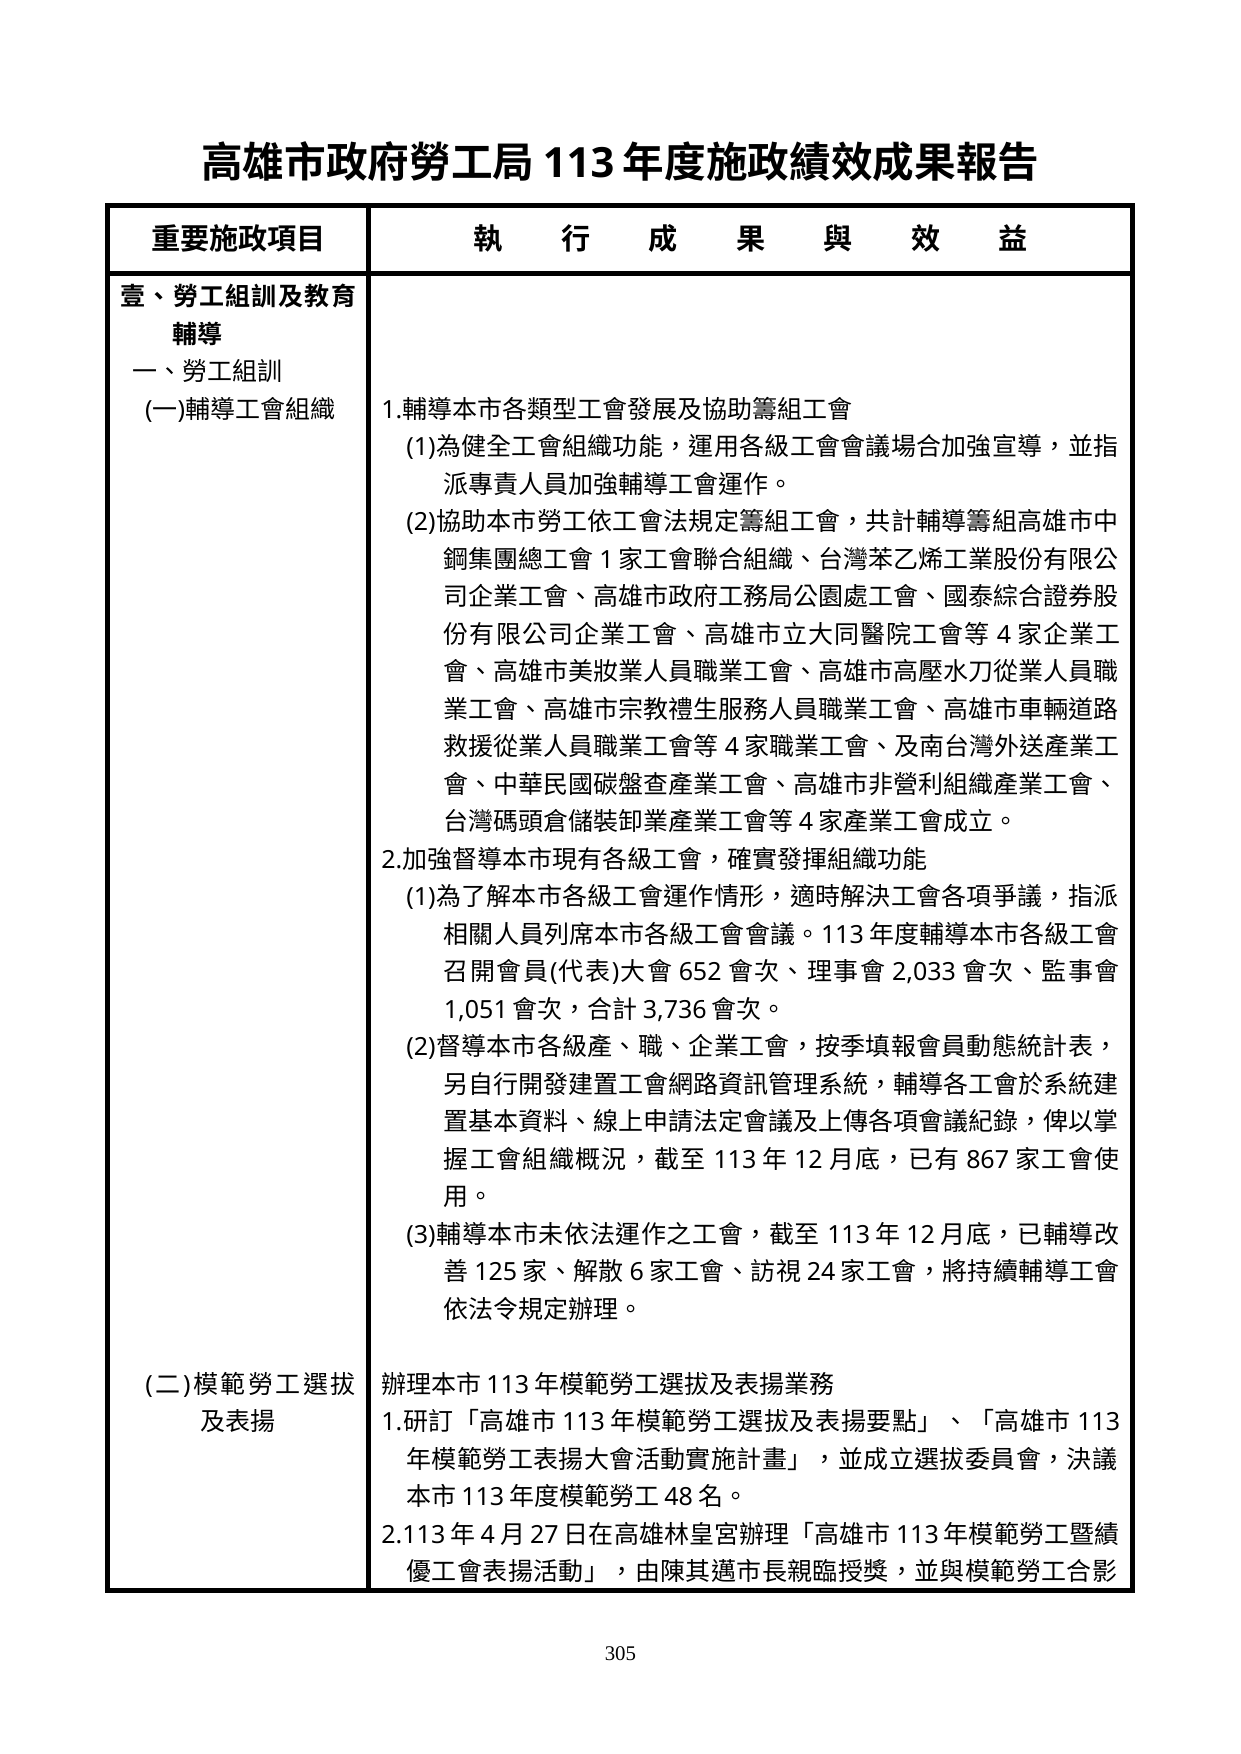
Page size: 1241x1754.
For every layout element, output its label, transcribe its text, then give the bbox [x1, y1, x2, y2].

table_header 重要施政項目 [110, 208, 366, 271]
table_cell 1.輔導本市各類型工會發展及協助籌組工會 (1)為健全工會組織功能，運用各級工會會議場合加強宣導，並指派專責人員加強輔導工會運作。 (2)協助本市勞工依工會法規定籌組工會，共計輔導籌組高雄市中鋼集團總工會1家工會聯合組織、台灣苯乙烯工業股份有限公司企業工會、高雄市政府工務局公園處工會、國泰綜合證券股份有限公司企業工會、高雄市立大同醫院工會等4家企業工會、高雄市美妝業人員職業工會、高雄市高壓水刀從業人員職業工會、高雄市宗教禮生服務人員職業工會、高雄市車輛道路救援從業人員職業工會等4家職業工會、及南台灣外送產業工會、中華民國碳盤查產業工會、高雄市非營利組織產業工會、台灣碼頭倉儲裝卸業產業工會等4家產業工會成立。 2.加強督導本市現有各級工會，確實發揮組織功能 (1)為了解本市各級工會運作情形，適時解決工會各項爭議，指派相關人員列席本市各級工會會議。113年度輔導本市各級工會召開會員(代表)大會652會次、理事會2,033會次、監事會1,051會次，合計3,736會次。 (2)督導本市各級產、職、企業工會，按季填報會員動態統計表，另自行開發建置工會網路資訊管理系統，輔導各工會於系統建置基本資料、線上申請法定會議及上傳各項會議紀錄，俾以掌握工會組織概況，截至113年12月底，已有867家工會使用。 (3)輔導本市未依法運作之工會，截至113年12月底，已輔導改善125家、解散6家工會、訪視24家工會，將持續輔導工會依法令規定辦理。 辦理本市113年模範勞工選拔及表揚業務 1.研訂「高雄市113年模範勞工選拔及表揚要點」、「高雄市113年模範勞工表揚大會活動實施計畫」，並成立選拔委員會，決議本市113年度模範勞工48名。 2.113年4月27日在高雄林皇宮辦理「高雄市113年模範勞工暨績優工會表揚活動」，由陳其邁市長親臨授獎，並與模範勞工合影留念。 3.經模範勞工投票決議：獎勵方案為泰國參訪旅遊活動，招標核付共計115萬5,000元。 輔導事業單位成立職工福利委員會及運作相關事宜 1.113年度輔導職工福利機構會務運作相關業務共計1,444件。 2.備查114年度預算書計86件、113年度預算書計261件、112年度決算書計363件、輔導主任委員改選計222件，成立職工福利委員會及轉入、註銷、轉出本市或變更地址計23件，其他為會議紀錄、開會通知單、委員變更、章程變更等事項計489件。 1.推動高中職勞動法制教育，鼓勵本市各高職學校開設勞動法制課程，113年度辦理高中職勞動法制教育校園巡迴演講，共計30所學校、43場次講座，授課師生計有1萬4,059人次參與。 2.擴大勞工教育參與層面 (1)與國立教育廣播電臺合製勞動教育廣播節目『青春小勞板』，並於每週六晚上8:00~8:30播出，共52集節目，以故事型態邀請各界職場達人分享實際案例外，也透過分享各項工作心法，無論表達力、企劃力、人際力及各種職場戰技，讓青年聽眾朋友快速瞭解職場生態、培養職場戰鬥能力，做自己人生的老闆。 (2)為提昇女性勞工職場勞動權益、落實工會性平精神，於113年3月8日在夢時代購物中心8樓演藝廳，舉辦「113年國際婦女節工會女性幹部講座」，邀請高雄市女性權益促進會教育推廣主任陳佩儀以「打造性別友善職場-性別平等工作法修法重點及提升女性勞動參與權益」為題，計有135位工會女性幹部參加。 (3)113年7月4日假勞工局大禮堂舉辦「工會幹部知能講座」，邀請財團法人主婦聯盟環境保護基金會南部辦公室主任陳婉娥講授「探討淨零轉型下勞工處境」及高雄市佛明社區復健中心副主任陳輝明講授「新修正精神衛生法與勞動權益議題」等計275位工會幹部參加；並於113年10月18日假勞工局5樓簡報室辦理「工會組織運作培力研習會」邀請樹德科技大學許震宇助理教授講授會議規範及模擬演練，計有135名工會幹部參加。 (4)113年度計發行高市勞工刊物2期及合輯1冊，將勞工權益法規、職災防範、勞動文化、勞工保險給付、就業案例分享等內容，與時俱進地向民眾推廣勞動法規與勞政作為，促進民眾瞭解自身工作權益。 113年度受理職災勞工死亡及失能者申請本市職災慰問金共計核發231件，新臺幣1,869萬元。 1.配合勞動部職業安全衛生署推動職業災害勞工個案主動服務計畫，113年度共計服務1,461位個案，協助職災勞工權益維護，其中深入服務289位個案，提供職災勞工及家屬心理支持與社會適應，並協助職災勞工重返職場。 2.主動關懷職災個案並提供諮詢，113年度提供職災權益諮詢9,991人次、轉介法律協助362人次、勞資爭議協處312人次、經濟資源協助687人次、提供或轉介心理支持輔導116人次、復工職能復健676人次、職重協助33人、轉介社政資源98人次、職業病認(鑑)定10人次、提供職業訓練資訊16人次、就業服務協助51人次、復工追蹤750人次，共計1萬3,102人次。 依據辦理重返職場補助辦法辦理各項津貼、補助審核及發放，113年度補助情形： 輔助設施補助：補助1件，核發共計1萬4,000元。 職能復健津貼：補助128件，核發共計125萬495元。 僱用補助：補助33件，核發共計253萬2,537元。 113年度辦理6場次協助重返職場宣導會，除了職災勞工重返職場補助介紹外，更搭配職災勞工權益概述、勞資爭議處理機制分享、職災勞工個案主動服務介紹等主題，邀請事業單位及工會人員參與，共計505人次參與，另搭配國立教育廣播電台高雄分台《青春小勞版》節目加強宣導。 依據｢高雄市雇主提供哺集乳室托兒設施及措施補助辦法」於113年補助申請托兒措施事業單位共計22家，共補助72萬元。另協助14家事業單位向勞動部申請哺集乳室設置補助，25家申請托兒措施補助，1家申請托兒設施補助，共計143萬1,685元。期能透過補助鼓勵事業單位提供友善職場。 1.透過志願服務人員協助，解決人力不足問題，以擴大服務層面，提升政府服務品質。志工協助推展勞工福利、勞政事務之相關業務，服務項目有申請勞資爭議協調、調解、受理司法救濟程序申請及輔助推展各項身心障礙者職業訓練與就業輔導業務；支援並協助勞工局訓練就業中心及所屬各就業服務站辦理職業訓練及就業服務工作；輔導、促進失業勞工再就業；推展勞工各項福利服務業務。 2.志工招募成果： 為協助本市勞工解決居住問題，長期提供復興西區90戶及前峰東區84戶，共計174戶社會住宅，供本市勞工低價承租。 對於設籍於本市4個月以上事業單位之工會幹部或勞工提供以下補助： 1.補助申請時，設籍本市4個月以上，且勞務提供地在本市之工會幹部或遭資方解僱之勞工，為確認僱傭關係存在並請求回復原職位，經依勞資爭議處理法或勞動事件法調解不成立後，起訴或續行訴訟之律師費、裁判費及訴訟期間之生活費用。 2.補助申請時，設籍本市4個月以上，且勞務提供地在本市之勞工，因前款以外之勞資爭議致權益受損事件，經依勞資爭議處理法或勞動事件法調解不成立後，起訴或續行訴訟之律師費及裁判費。 3.補助會址設於本市之工(分)會，或申請時設籍本市4個月以上之工會幹部或勞工，依勞資爭議處理法提起不當勞動行為裁決案件之律師費。 4.113年度申請70案，通過50案，補助人數58人，補助經費284萬633元。113年度補助人數相較於112年度減少24人，補助經費增加17萬4,045元，顯示民眾尋求司法途徑爭取自身勞動權益時仍會申請權益基金補助，以減輕涉訟期間經濟支出之負荷。 5.另遇勞工於調解不成立之案件，均適時宣導可向法律扶助基金會申請訴訟補助之資訊，供當事人另外選擇法扶基金會訴訟扶助方式以減輕本市勞工權益基金之負擔。 113年受理勞資爭議案件統計表 爭議類別 處理方式 3.勞資爭議線上申請案件自101年3月15日實施，截至113年共受理1萬5,019件，其中113年度計有1,762件。 4.勞資爭議線上申請撤回案件自105年7月1日實施，截至113年共受理3,032件，其中113年度計有579件。 1.主動宣導、查核本市轄區已依法開戶但未足額提撥催繳事業單位計569家，另未按月提撥催繳及查核3,318家。 2.本市事業單位辦理無舊制及結清註銷勞工退休準備金專戶計458件、已足額提撥解除列管569件、申請暫停提撥341件、辦理本轄勞工退休準備金監督委員會相關變更、退休金給付及請求人會議1,302件。 1.為督促事業單位確實依勞動基準法規定辦理，保障勞工權益，113年度配合勞動部實施「公用事業」、「汽車客運(含國道一般公路)業」、「遊覽車客運業」、「鐵路運輸暨大眾捷運系統運輸業」、「航空運輸暨貨運承攬業」、「保全服務業」、「外籍移工」、「運用特殊加班與假日出勤業者」、「身心障礙者」、「影視製作與表演藝術業」、「社會工作服務業」、「人力供應暨複合支援服務業」、「幼兒園」、「違反勞動法令事業」、「因應嚴重特殊傳染性肺炎紓困補助業者」、「工讀生與部分工時」、「汽車貨運業」、「電子零組件製造業」、「金融服務業」、「醫療院所」及「漁業」專案共21類專案檢查；另針對事業單位易違法情事(如：超時工作、未給加班費、未給例假等)，實施落實法令遵循計畫，加強輔導中小企業遵守相關規定；會同相關機關如社會局公共安全專案、監理所遊覽車工時查核、教育局維護幼兒園公共安全聯合檢查等項檢查及受理民眾檢舉實施勞動檢查計查核4,140件。 2.113年勞動基準法裁處罰鍰案件計650家次，罰鍰金額3,168萬元。 3.113年度執行宣導會場次136次，宣導會課程著重於加強事業單位遵守勞動基準法、性別平等工作法促進平等措施、勞工退休準備金提撥及職場安全衛生促進、企業托兒及哺(集)乳室諮詢輔導服務之認知。 4.113年度輔導本市僱用勞工30人以上之事業單位完成新訂或修正工作規則，以明確規範勞資雙方權利義務218家次，另核備適用勞動基準法第84條之1工作者2,681家次。 1.成立「職業安全衛生輔導團」，培植具備勞動條件及安全衛生專長的民間志願服務人力，以「服務宅配到府」之理念，主動入場輔導，以問題診斷、提供改善方案代替消極裁罰。113年度招募49位輔導員，執行1,286場次安全衛生輔導訪視。 2.113年成立「臺灣港群-高雄區」、「台灣善美的」、「上鋌營造」、「高雄市政府交通局」及「高雄市政府捷運工程局」等5家安衛家族，累計至113年共計38家安衛家族，以安衛設施補助、相互觀摩及知識管理等相關資源，協助弱勢中小企業提升勞安技能，強化勞工工作安全，促進地方基層勞工就業，113年度辦理說明會、運作會議、訓練、觀摩及聯繫會報，計32場次共1,543人次參加。 3.本市薦送5家事業單位及2位優良人員代表本市參加勞動部113年全國性優良單位及人員選拔，其中4家獲得優良單位獎、2位人員獲得優良人員獎，於113年9月26日頒獎及表揚。 1.新設公司(工廠/工地)輔導、民政局通報小型修繕工地輔導、委外局限空間作業輔導、委外小型工地輔導等到府服務亮點工作，提升業者自主管理能力，及勞工工作安全意識與技能，俾以預防職災發生，共計實施2,728場次。 2.113年3月7日偕台電公司在台電興達電廠舉辦「台灣電力股份有限公司安全衛生管理高階主管論壇」，並邀請台灣電力工會工安處、勞動部職業安全衛生署、台電公司工安處及高階主管、台電高雄市11家廠處單位負責主管及協力廠商作業主管共130人與會，共同探討如何健全各項管理制度、具體化主動防災措施，以持續強化預防職災的免疫力。 3.113年6月7日與中國石油化學工業開發股份有限公司，在中石化公司大社廠締結為安全伙伴關係，簽署安全伙伴宣言，期待透過彼此合作，持續健全企業安全衛生管理系統，檢討並加強相關風險評估與危害控制，達成塑造企業工安文化，共創「零職災」的目標。 4.為推廣建築技術安全與營造業防災管理機制，督導業者由上而下落實工地施工安全，於113年8月5日舉辦「營造業職業災害預防高階主管座談會」，邀請100位營造廠與建設公司高階主管與會，並邀請優良工程金安獎獲獎與相關專業廠商現場分享及展示，藉以推廣營造業科技防災技術，並研討交流職場安全衛生管理相關議題，期能協助落實工安自主管理，並帶動各事業單位持續精進防災作為。 5.113年8月29日在中鋼總部大樓舉辦鋼鐵工業高階主管座談會，邀請110位高階主管代表與會，期透過相關實務與對策分享及交流研討座談，共同推動製程優化與安全管理。座談會針對鋼鐵業的減災策略進行雙向交流與討論，並特別邀請中鋼公司分享AI智能防災對策，藉以提升生產效率與安全保護，為鋼鐵業及勞工朋友創造一個更安全、更健康的工作環境。 6.113年9月26日在台灣中油公司林園石化廠舉辦「石化業安全衛生高階主管座談」，邀請63位業者代表參加，藉由案例分析與改善對策的研討，及邀請中華民國工業安全衛生協會代表說明智慧石化發展策略，期提升石化業製程安全及建構更完善的管理效能。 7.113年辦理一般安全衛生檢查、專案檢查、申訴檢舉案件檢查、重大職災檢查、災害調查、復工檢查、會同檢查、會勘及上級交辦檢查案件，強力監督業者職場安全衛生落實度，維護勞工安全健康，實施場次、件次統計如下： (1)職業安全衛生檢查：2萬1,627場次。 (2)職業安全衛生宣導：267場次。 (3)罰鍰處分807件次。 (4)停工263件次。 8.113年重大職業災害死亡人數計34人，將持續精進防災措施，以確保勞工生命財產安全。 1.外勞查察、法令諮詢、爭議處理及就服機構管理 (1)113年辦理移工查察訪視案件計2萬7件；查獲「聘僱未經許可、許可失效或他人所申請聘僱之外國人」案件104件。 (2)113年度受理有關移工法令諮詢案件計1萬3,448件；處理移工勞資爭議案2,557件；辦理雇主與第二類外國人提前解約驗證共4,772件。 (3)為落實私立就業服務機構管理，依評鑑成績分級辦理訪查，績優免評年度內訪查1次訂有42家，90分以上年度內訪查1次計有93家，80分以上未滿90分年度內訪查2次計有25家，70分以上未滿80分年度內訪查3次計有11家，未滿70分年度內訪查4次計有10家，新設立輔導年度內訪查1次計有63家，已完成訪視244家次。 2.移工法令宣導 (1)本府勞工局宣導移工來台相關注意事項、衛生規定及相關法令權益規定，另個別針對家庭類雇主、事業單位雇主、移工及私立就業服務機構進行宣導，計辦理8場，參加人數676人。 (2)賡續辦理「外國人聘僱相關法令」宣導，運用醫院燈箱廣告、臺鐵列車、公車車身廣告及廣告車等多元管道加強宣導，並辦理在地熱點宣導30場次，共計宣導6,250人次，俾利有效提醒雇主注意聘僱外國人相關事項。 (3)為利雇主及時尋找符合需求且合法看護，減少聘僱非法外國人擔任看護之情事，已建置「短期照服員資訊平台」，計有2, 627筆合格者資訊(截至113年12月31日止)。 1.勞工大學秉持多樣化課程設計，分為勞動法令、工作技藝、時尚技能、休閒育樂及生活應用等5大類課程。113年度開辦4期共計469班，報名人數7,535人次、上課人數7,397人次，鼓勵勞工在職場之外培養其他興趣及知能，提升生活品質與休閒樂活。其中勞動法令類課程共5班，分別為「勞動法令初階班」、「勞動法令十講」、「就業服務人員專業職能班」、「勞動法上的民法基礎概念(勞動法進階班)」及「勞動法進階十講)」，共計157人次參加。 2.辦理「高雄市勞工大學職能再提升斜槓圓夢暨成果展計畫」，成立勞工大學「創新創業專班」，培訓初階班30位及進階班25位學員，透過辦理斜槓新創主題展1場次、創新創業工作坊20場次、職場觀摩體驗11場次、職人分享1場次及創業新秀成果展1場次，協助創新創業者培養第二專長、產出成品並介接通路。 1.勞工局勞工教育生活中心獅甲會館住宿部及場地服務113年度服務總人次共計3萬4,667人，合計收入金額482萬3,300元。 2.為增進獅甲會館空間利用率，運用會館1、2樓場域成立「R7南部時尚創新基地」，結合經濟部工業局所轄五大法人，藉以提升在高雄產業發展，凝聚紡織、數位、文創產業能量，串整聚落和繁榮地方經濟，113年度五大法人租金收入共計87萬3,069元。 勞工博物館肩負保存及推廣勞動文化的使命，因此，運用研究、典藏、展覽、推廣活動等多樣形式彰顯與推廣勞動文化： 1.常設展覽迴響熱烈 112年8月推出《點時成今-影響臺灣的勞動事件展》，盤點日治時期迄今的重要勞動歷史，並配合於113年底推出《流經歲月》導覽式戲劇，以創新的戲劇演出形式，來詮釋勞動者奮鬥的軌跡，讓民眾以全新視角，共同體驗及探索台灣的勞動歷史，114年度將於3月起每月第3週推出定目劇演出。 2.透過教育推廣活動及戲劇展演推動勞動人權教育 (1)113年5月響應518國際博物館日主題「博物館的教育及研究」，勞博館舉辦「百年高雄練工坊」活動，搭配「點時成今」與「汗水的印記」常設展講座及導覽，並推出工廠史學講座、新書發表講座、輕軌走讀，鼓勵市民朋友探索見證高雄百年更迭的16處勞動聚落，從勞動的視角了解高雄。 (2)勞工博物館培訓戲劇志工推出勞動劇場《揮灑青春~女孩站起來》，演出1970年代加工出口區工作女性勞動者的甘苦故事，自113年起對外提供全劇紀錄影像播出預約服務，113年共播映11場次，共286人次觀賞。另《戲劇-船傳-做船，心要穩功夫要磨》113年共演出4場，共121人次觀賞。 (3)113年11月30日辦理2024勞工博物館東南亞文化日活動-《心向東南亞～Fun眼新視界》短影音徵件活動，依菲、越、印、泰語進行分組，評選後共有12位創作者獲獎，讓東南亞與台灣朋友可以透過徵件作品，增進彼此交流與認識。 (4)勞博館於113年推出「2024勞博童樂會系列活動」，結合繪本故事及手做DIY課程，於1樓兒童勞動教育空間辦理共9場次活動，總參加人次共586人次，詢問度極高，迴響熱烈。 3.博物館專業功能持續提升 獲112-113年度文化部「博物館與地方文化館升級計畫」補助，持續提升展覽、研究、典藏及推廣教育四大功能。此外亦持續透過召開典藏審議小組，已將6,877件勞動文史相關物件納入典藏，現已導入文典共構公版系統平台2,876件文物可供查詢，公共數位化比率逐步提升。 1.因應本市產業發展與就業市場需求，以「產訓合作」模式辦理公費職前訓練，結合民間企業規劃切合市場所需職類課程，並提供學員實習及就業機會，使參訓學員結訓後能立即就業。113年度共辦理2梯次，開設食品烘焙班、美髮設計師養成班、地方風味小吃班、水電配線實務班、輕食餐飲實務班、汽機車修護班等6職類15個班別，結訓學員276人，訓後三個月就業率達85%以上。 2.113年度配合中央辦理全國技能檢定、即測即評及發證暨受訓學員專案檢定等各項技能檢定計26場次，服務3,290名考生；輔導受訓學員參加各項技能檢定考照，合格通過者567人次。 3.為鼓勵受訓學員將所學回饋社會，113年度至醫院、安養之家、兒童之家、仁愛之家及學校等提供民眾義剪，共計17場次公益活動，服務1,710人次。 1.113年運用勞動部就業安定基金補助辦理失業者職業訓練，班別規劃原則除依行政區劃分為兩大區域外，亦依職類別區分為3大類，共開辦工業類「節能減碳技術淨零證照班」、醫事護理家事類「美甲彩繪人員培訓班」、商業類「社群行銷與AI媒體應用班」等37班，參訓人數1,017人、結訓人數948人(尚有6班在訓中，預計於114年1月至2月期間結訓)，訓後三個月就業率預計達75%以上。 2.配合地方特色產業發展，辦理偏遠區域及弱勢族群等在地化職業訓練： (1)針對本市轄區新住民，開辦適合新住民參訓之餐飲、家事職類等班別，如「中西複合式與烘焙實作班、指尖時尚妝髮培訓班、照顧服務員職訓班」等，新住民參訓人數計33人。 (2)針對本市轄區原住民，開辦適合原住民參訓之工商職類等班別，如「兒童課後照顧服務人員培訓班、坐月子服務人員培訓班、照顧服務員職訓班」等，原住民參訓人數計53人。 (3)因應淨零時代來臨，高雄市訂定淨零城市自治條例，開設「人資行政暨ESG永續管理人才培訓班」及「節能減碳技術淨零證照班」，透過專業訓練，向勞動市場輸出綠領人才，並鼓勵學員考去相關證照，迅速就業。 (4)因應政府「5+2產業創新計畫」，委託社團法人台灣創造活動發展協會開辦「自動化PLC與AI影像辨識應用班」，結合AI技術，發展可提高工業生產效率之人才。 113年運用勞動部就業安定基金補助辦理照顧服務員職業訓練，配合長照2.0政策，結合轄內專業照顧服務員訓練單位，辦理專班37班次及自訓自用班2班次，共計39班次，參訓人數1,156人、結訓人數1,146人，訓後三個月就業率預計達80%以上。 1.整合轄區資源，辦理各類型現場徵才活動，113年共辦理31場次大型及中型現場徵才活動，參與廠商853家，提供2萬6,885個就業機會，初步媒合4,711人次，初步媒合率55.8%；另依據廠商需求不定期辦理小型及單一現場徵才活動，共計辦理197場次。 2.113年度運用「勞動部勞動力發展署」各項補助政策工具，協助弱勢者獲得就業機會、舒緩特定行業缺工情形，相關補助情形如下： (1)運用雇主僱用失業勞工僱用獎助成功推介415位就業弱勢者就業。 (2)運用臨時工作津貼成功推介393位就業弱勢者就業。 (3)辦理職場學習及再適應計畫成功推介179位就業弱勢者進入企業就業。 (4)辦理「失業勞工受僱特定行業缺工獎勵」，成功推介86位勞工上工；辦理「失業勞工受僱照顧服務業缺工獎勵」，成功推介1,731位勞工上工。 3.113年協助特定對象就業服務： (1)113年度針對特定對象暨弱勢者辦理62場就業促進研習活動、8場職場觀摩、24場成長團體，服務對象包含：中高齡及高齡者、更生受保護人、二度就業婦女及新住民等共計2,197人次。 (2)協助本市低收、中低收入戶民眾就業，針對就業遭遇障礙者，提供一對一客製化個案就業服務，113年共服務2,873人次，輔導就業2,009人次，就業率69.93%。 (3)113年度結合矯治機構辦理入監就業宣導75場，共服務2,108人。 (4)113年辦理藥癮者成長團體9梯次(共計27場)、服務342人次，職場觀摩4場，服務33人次，協助激發就業意願，提供就業輔導。 (5)113年辦理促進街友就業意願計畫，透過心理諮商及成長團體等方式，激發街友求職就業的意願，進而穩定就業，共計提供服務64人次、推介就業28人次、穩定就業13人。 (6)本府勞工局與警察局、社會局、衛生局等跨局處合作辦理「113年提昇新住民就業服務通譯人員專業訓練」，兩梯次課程共計128人參加，輔導93名具新住民身份者完成通譯培訓並通過考試頒發證書，同時納入本市通譯人才資料庫，提供各界申請使用，保障新住民參與公共服務及從事通譯工作權益。 (7)連結社會局各區新住民家庭服務中心，辦理符合新住民需求之課程並輔以職場觀摩活動，協助新住民朋友了解進而投入相關產業。113年度共辦理10場次活動，參與人數166人次。 (8)113年辦理「原氣補給計畫-原住民就業促進及培力」，將就業服務資源直接送達那瑪夏、桃源、茂林、杉林等原民區和原民聚落，全年度共辦理5場次求職研習課程及計畫撰寫課程，計135人次參與活動。 1.校園客製化服務 113年計與「輔英科技大學」、「高苑工商」、「高雄師範大學」、「高雄科技大學」、「義守大學」、「中山大學」、「正修科技大學」、「高雄餐旅大學」、「樹人醫專」及「文藻外語大學」等31所高中職暨大專院校合作辦理58場次駐點服務或入班宣導活動，提供3,576人次法令權益諮詢、就業媒合及生涯諮詢/測驗等相關服務。 2.青年就業促進活動 (1)推動青年職涯探索課程：為擴大青年認識公立就業服務機構、了解相關業務及政策工具之運用，並探索自我、發掘職涯興趣所在，113年於轄區大專校院合作辦理10場次校園入班宣導課程，總計370人參與。 (2)辦理職場任我行計畫：為提升青年勞動參與率及因應市場缺工現象，113年辦理5場就促課程及4場職場觀摩，參訪涵括智能科技、航空研發、製造業自動化、跨國零售業等領域，協助青年了解產業現況，完善個人求職履歷、提升面試技巧以順利進入職場，總計172人次青年參與。 (3)為建構有效率就業促進平台，透過個人化職涯諮詢服務，協助求職者規劃未來職涯發展，113年度辦理「職涯諮詢輔導專業提升計畫」，培訓34名人員職涯諮詢輔導能力，全年度計提供900名求職者深度諮詢服務，其中包含323名青年求職者，藉由職涯測評模式，協助其探索職業興趣與工作風格。 1.113年爭取民間團體多元就業開發方案計核定21個計畫，提供74個工作機會。 2.113年爭取培力計畫核定7項計畫，提供63個工作機會。 3.辦理勞動部「113年凱米颱風災後臨時工作津貼用人計畫」，爭取391個工作機會，輔導上工人數389名。另「113年山陀兒颱風災後臨時工作津貼用人計畫」，爭取176個工作機會，輔導上工人數146名。 1.113年受理就業歧視及性別平等工作案件145案，分別為婚姻歧視1案、身心障礙歧視5案、年齡歧視17案、容貌歧視1案、性別歧視75案、性騷擾案46案及就業歧視及性別平等工作裁罰案計31案。 2.為鼓勵事業單位積極落實性別平等工作法，並達消除性別歧視、性別工作權的實質平等，辦理「防制就業歧視促進性別平等」宣導及「職場性騷擾調查人員專業訓練」活動，共計11場次，參與人次達690人次。 3.113年受理求職申訴案件32案，分別係不實廣告20案、留置證件或要求隱私資料7案、薪資未公開揭示4案、扣留財物1案。 1.每月定期審核本市義務機關(構)身心障礙者定額進用情形，截至113年清查本市12月份定額進用概況：義務機關1,822家，其中超額進用925家、足額進用816家、未足額進用81家；法定應進用身障者總人數5,800人，實際已進用8,938人，法定應進用未足額人數97人。 2.輔導本市未足額義務機關(構)並積極協助進用身障者，113年度累計訪視廠商數139家，共552家次，進用身心障礙者人數20人。 113年度核發超額進用身心障礙者獎勵金153家次、獎勵人數887人次，總金額443萬5仟元。 113年度身障者自力更生創業補助核准4件，補助金額共30萬3,495元 113年度辦理身障創業者藝想世界創業輔導計畫，共輔導9位身障藝術家，並於7月5日-7月30日於文化中心至真三館辦理身心障礙者原生藝術聯展，展出80幾幅創作，藏家收藏金額(含文創商品)近150萬元營收；此外將藝術家畫冊申請國家圖書館(ISBN)認定，讓畫冊具有館藏身分證。並將畫作融入文創商品研發，協助身障藝術家作品從原生藝術走入商業市場，讓身障者得以獲得藝術版稅，獲得合理報酬。 1.本市現有12家庇護工場，可安置169名庇護性就業者及12名職場見習者；截至113年12月底在職庇護性就業服務人數為154名，期間累計庇護性就業服務人數為184名、累計職場見習服務人數為10名。 2.辦理本市12家庇護工場財務稽核，稽核結果均優等有8家、甲等有4家，均符合規定，並於113年7月3日庇護性就業行銷課程中公開表揚。 3.委託高雄市網路自媒體從業人員職業工會辦理「庇護TO GO 好物便利購－提升高雄市庇護工場營運銷售及產品推廣計畫」，創造銷售話題，帶動庇護工場營運銷售額，總計銷售業績達1,433萬3,889元。 1.本府勞工局結合民間身障福利團體資源，113年提供身心障礙者支持性就業服務，新開案數460人、推介成功461人、穩定就業三個月以上291人，截至113年12月底累計服務人數計773人。 2.設置職業重建個案管理員，針對有就業需求及意願的身心障礙者進行一對一深入評估，擬訂個別化服務計畫，並依其需求連結各項資源；113年度累計服務個案人數875人。 3.為協助身心障礙者排除職場上的困難，提升工作效能，辦理職務再設計服務，運用專家諮詢輔導資源，配合環境、設施、設備改善經費之補助，使身障者能在職場貢獻所長。113年度核准122件，核准補助金額313萬309元。 4.推動協助未足額進用身障者義務單位重點輔導計畫，定期彙整未足額義務進用單位資料，由各就服站之身障就業服務員分區進行主動關懷輔導，113年度12月累計訪視廠商數139家，共552家次，進用身心障礙者人數20人。 5.為協助本市身心障礙青年就業，113年開辦2梯次「身心障礙青年職涯探索暨職場體驗營」，共招收20名本市高中、職及大專院校以上在校生及應屆畢(肄)業身心障礙學生，透過營隊、課程講座及參訪活動，協助學員職涯探索及教授求職、面試技巧等相關職前準備技巧，以順利進入職場。 6.為協助身心障礙者了解其就業能力與興趣，自聘2名職評員並委託3家民間單位辦理職業輔導評量服務，113年接受評量服務人數110人，後續並依職評報告建議為身心障礙者連結相關職業重建資源。 1.視障按摩業輔導 (1)113年12月本市視障按摩據點數量為91處，執業視障按摩師298人，每年定期主動關懷訪視。 (2)推動視障按摩據點經營輔導補助計畫，由學者專家組成輔導小組，113年補助本市視障按摩據點4處，補助總金額67萬7,696元。 (3)「高雄市優良視障按摩據點評鑑試辦計畫」共有30家視障按摩據點報名參加評鑑認證，經公開性評鑑委員及隱匿性評鑑小組評分結果，評鑑合格據點計29家，於9月17日在高雄捷運美麗島站光之穹頂辦理「高雄市優良視障按摩據點評鑑」表揚活動。 (4)結合宮廟慶典活動，辦理12場次視障按摩行銷活動，提供民眾10分鐘免費按摩體驗，按摩師84人次提供服務，參加民眾計1,237人次。 (5)辦理6場次視障按摩師服務品質提升課程，包含企業進用職前教育訓練、強化視障按摩師營運技能，計服務123人次視障按摩師。 2.視障者職業重建服務 (1)提供33位視障者職業重建服務、8位視障者個別化訓練資源。 (2)進用視障者4人擔任電話服務員，113年電話服務共計6萬3,202通次，累積職場經驗。 (3)辦理視障職場探索體驗活動，擇定3種職類為飲品業(手搖茶飲)、烘焙業(曲奇餅乾)、餐飲業(咖哩飯)分梯次進行，每梯次體驗營為期3日，包含商品製作、包裝及行銷販售教學等，計有視障者15人次參加活動。 (4)辦理「絕色音感音樂藝術行銷首部曲」計畫，針對表演者須具備的各項要件提供90小時培訓課程，提升專業能力、群眾互動、儀容服裝改造與增強體能，使表演者更加賞心悅目。並由接受培訓之表演者（樂團）個別演出，共計5場小型音樂發表會。另為表演者(樂團)拍攝、剪輯影片，於網路平台供觀賞，發揮宣傳行銷效益。 1.身心障礙者參加國家考試獎勵補助：113年度總計補助26案，核發補助金額25萬6,200元，其中自112年度開辦迄今，共有6人考取成為公務人員。 2.身心障礙者參加汽車駕駛考照訓練補助：113年度總計補助35案，35人考取汽車駕照，核發補助金額26萬3,375元。 1.113年度辦理2梯次自辦養成訓練，計有創意設計、電腦資訊及清潔理貨等3職類13班，訓練期程為4至9個月，參訓115人，結訓61人，提前就業20人，訓後就業46人，已輔導66名學員就業，就業率為81.5%。 2.113年度委辦養成訓練委託社團法人高雄市視障關懷發展協會等7家訓練單位辦理養生紓壓技能班等9班次，分別於4至8月開班，訓練期程2.5至8個月，參訓98人，結訓92人，訓後輔導就業75人，就業率為81.5%。 3.113年度委辦在職訓練分別於3月至8月陸續開班，計辦理職場按摩進修班等6班，訓練期程2至7個月，參訓59人，結訓58人，穩定在職54人，穩定在職率為93%。 4.113年度「身心障礙者職業訓練多元行銷推廣計畫」，1月8日辦理「啟動現在閃耀未來」職訓班啟航活動，與會者120人以上；另於4月及11月展開一系列的身心障礙者職業訓練招生訊息，並於8月17日在高雄衛武營國家藝術文化中心榕樹廣場舉辦舉辦「博訓營業中」身障職訓成果展，由身心障礙者職訓班學員設攤秀出訓練成果及靜態展示成果，並邀請民眾DIY體驗、闖關體驗、創意競賽抽獎、有獎徴答及音樂饗宴等精彩活動吸引1,000多位民眾參與。 5.113年度「推動身心障礙者多元創業計畫」，分別在5月25日（愛河之心）及10月12日（高雄市立美術館）各辦理1場次深愛築夢創業市集暨星空音樂會，讓身心障礙者（包含身心障礙者職訓學員）透過市集設攤展現技藝與商品，2場次合計邀請80攤以上創業者進行設攤，其中包含10組身障表演團體，吸引6,000多位民眾參與。 勞工局暨所屬機關已依「行政院及所屬各機關風險管理及危機處理作業原則」，將風險管理(含內部控制)融入日常作業與決策運作，考量可能影響目標達成之風險，據以擇選合宜可行之策略及設定機關之目標(含關鍵策略目標)，並透過辨識及評估風險，採取內部控制或其他處理機制，以合理確保達成施政目標。 [371, 276, 1130, 1588]
table_header 執 行 成 果 與 效 益 [371, 208, 1130, 271]
table_cell 壹、勞工組訓及教育輔導 一、勞工組訓 (一)輔導工會組織 (二)模範勞工選拔及表揚 [110, 276, 366, 1588]
text 高雄市政府勞工局113年度施政績效成果報告 [115, 147, 1125, 184]
